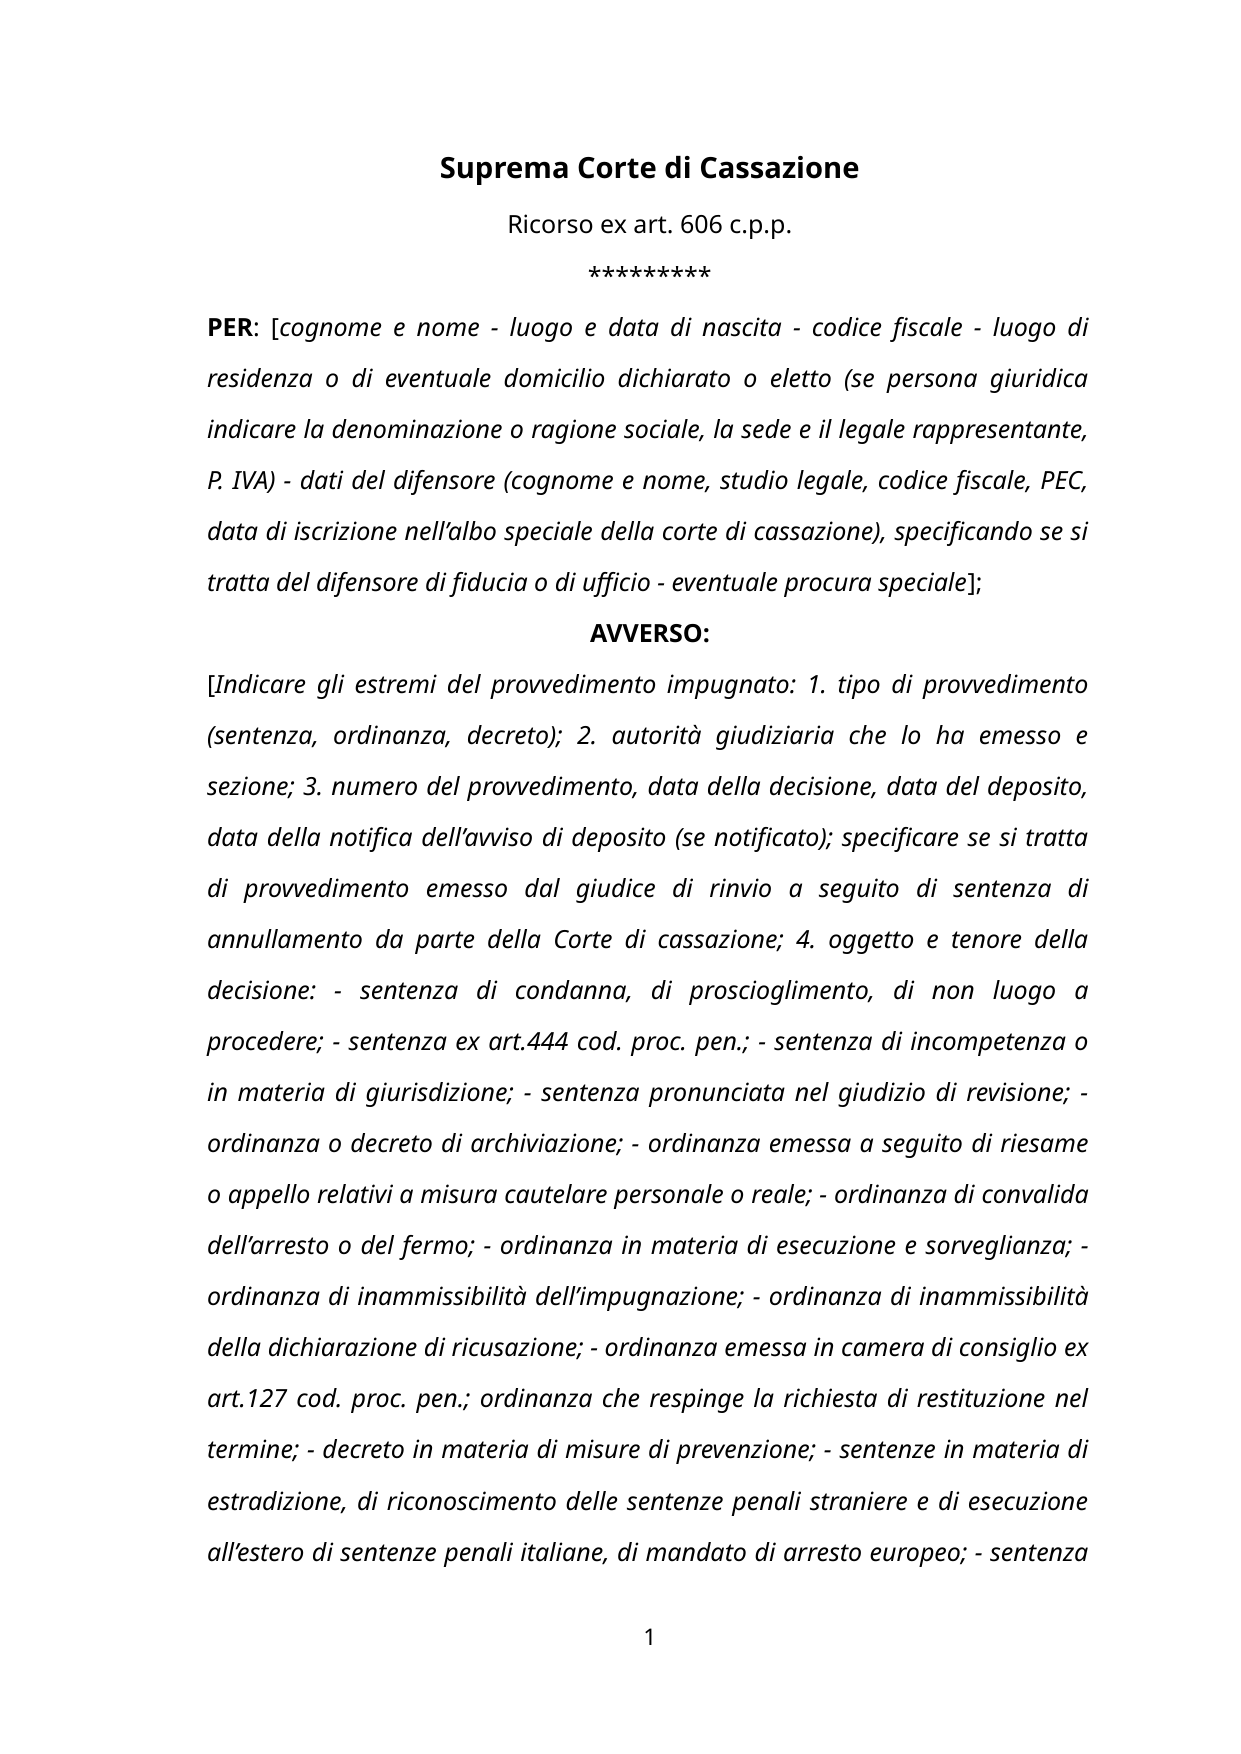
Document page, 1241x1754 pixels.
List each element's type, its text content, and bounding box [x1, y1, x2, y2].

text AVVERSO: [207, 616, 1092, 649]
text Suprema Corte di Cassazione [207, 148, 1092, 187]
text [Indicare gli estremi del provvedimento impugnato: 1. tipo di provvedimento (sentenza, ordinanza, decreto); 2. autorità giudiziaria che lo ha emesso e sezione; 3. numero del provvedimento, data della decisione, data del deposito, data della notifica dell’avviso di deposito (se notificato); specificare se si tratta di provvedimento emesso dal giudice di rinvio a seguito di sentenza di annullamento da parte della Corte di cassazione; 4. oggetto e tenore della decisione: - sentenza di condanna, di proscioglimento, di non luogo a procedere; - sentenza ex art.444 cod. proc. pen.; - sentenza di incompetenza o in materia di giurisdizione; - sentenza pronunciata nel giudizio di revisione; - ordinanza o decreto di archiviazione; - ordinanza emessa a seguito di riesame o appello relativi a misura cautelare personale o reale; - ordinanza di convalida dell’arresto o del fermo; - ordinanza in materia di esecuzione e sorveglianza; - ordinanza di inammissibilità dell’impugnazione; - ordinanza di inammissibilità della dichiarazione di ricusazione; - ordinanza emessa in camera di consiglio ex art.127 cod. proc. pen.; ordinanza che respinge la richiesta di restituzione nel termine; - decreto in materia di misure di prevenzione; - sentenze in materia di estradizione, di riconoscimento delle sentenze penali straniere e di esecuzione all’estero di sentenze penali italiane, di mandato di arresto europeo; - sentenza [207, 667, 1092, 1568]
text PER: [cognome e nome - luogo e data di nascita - codice fiscale - luogo di residenza o di eventuale domicilio dichiarato o eletto (se persona giuridica indicare la denominazione o ragione sociale, la sede e il legale rappresentante, P. IVA) - dati del difensore (cognome e nome, studio legale, codice fiscale, PEC, data di iscrizione nell’albo speciale della corte di cassazione), specificando se si tratta del difensore di fiducia o di ufficio - eventuale procura speciale]; [207, 309, 1092, 598]
text ********* [207, 258, 1092, 292]
text Ricorso ex art. 606 c.p.p. [207, 207, 1092, 241]
